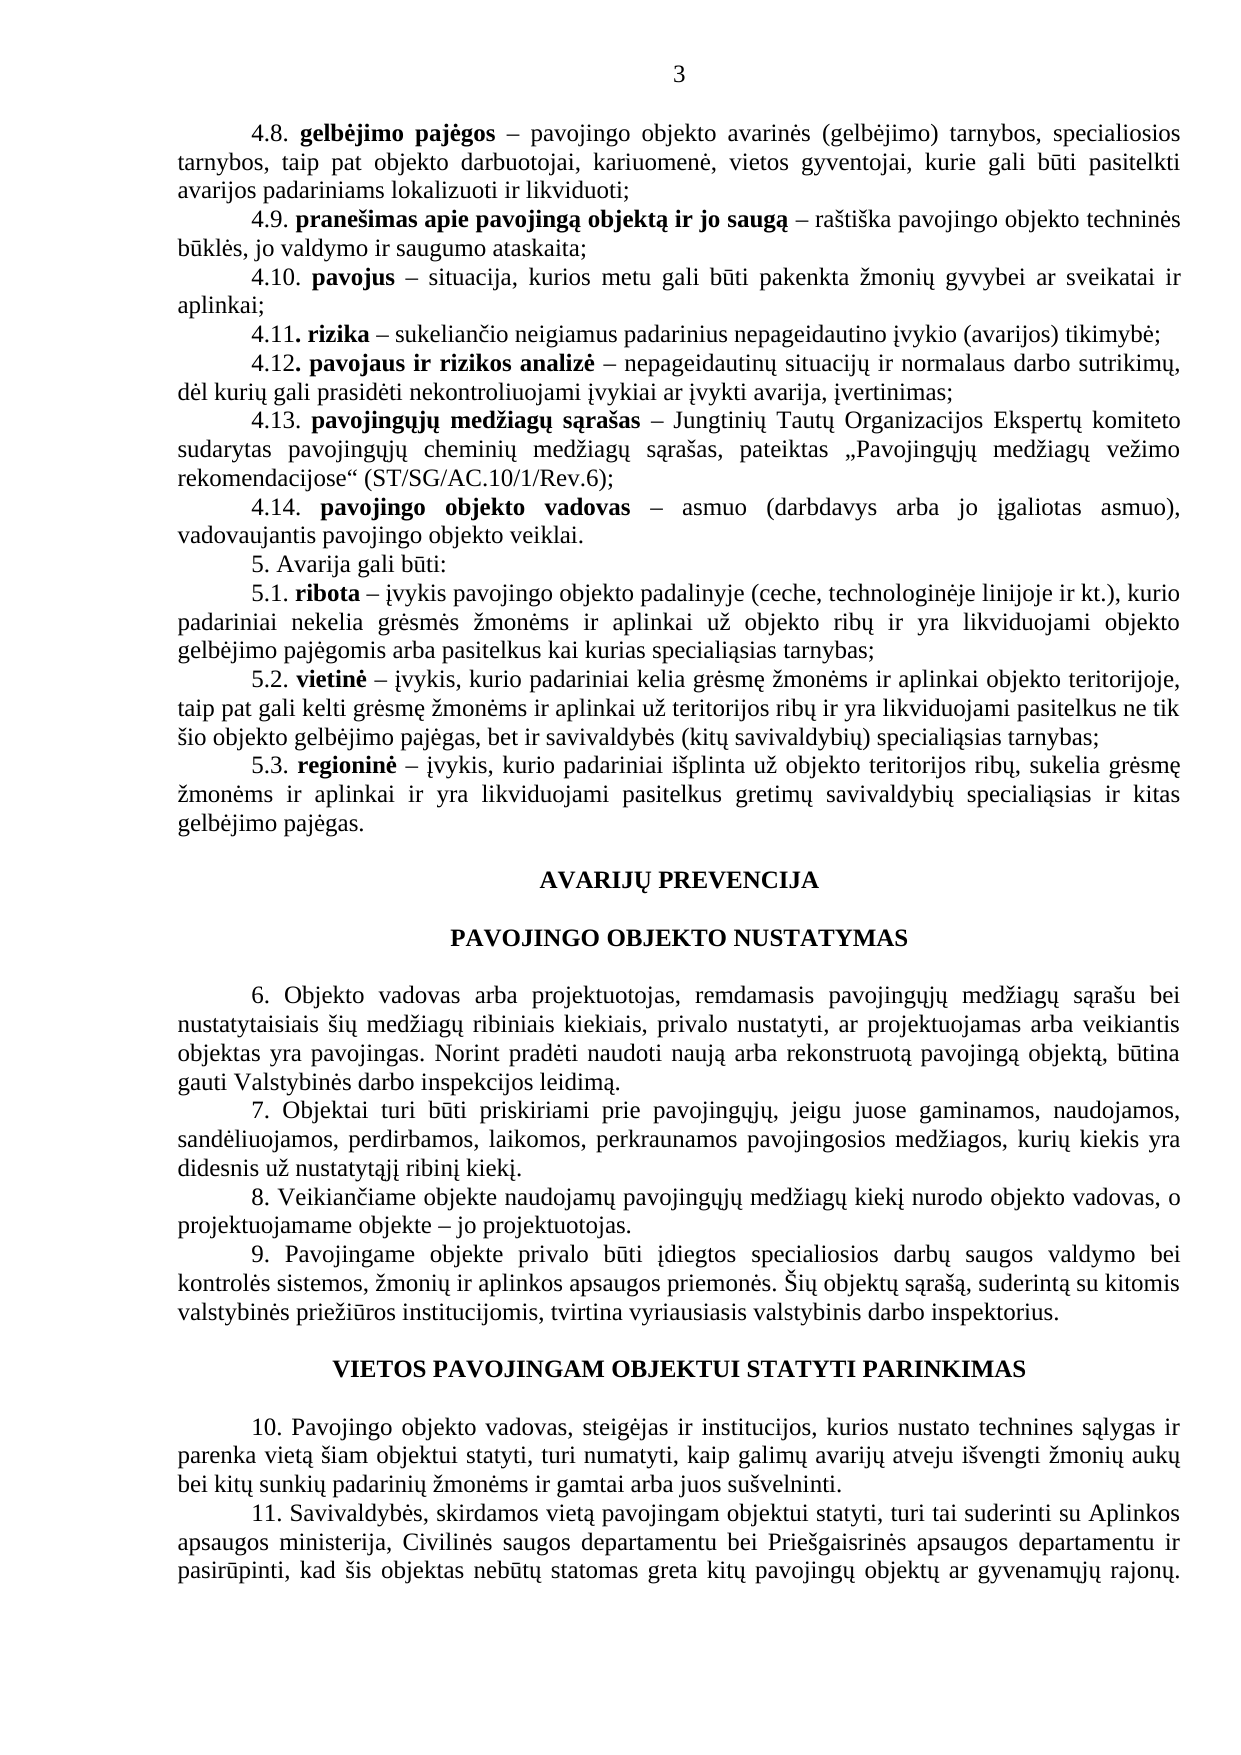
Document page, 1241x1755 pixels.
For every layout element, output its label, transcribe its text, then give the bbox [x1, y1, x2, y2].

text 5.1. ribota – įvykis pavojingo objekto padalinyje (ceche, technologinėje linijoje ir kt.), kurio padariniai nekelia grėsmės žmonėms ir aplinkai už objekto ribų ir yra likviduojami objekto gelbėjimo pajėgomis arba pasitelkus kai kurias specialiąsias tarnybas; [177, 578, 1181, 664]
text 9. Pavojingame objekte privalo būti įdiegtos specialiosios darbų saugos valdymo bei kontrolės sistemos, žmonių ir aplinkos apsaugos priemonės. Šių objektų sąrašą, suderintą su kitomis valstybinės priežiūros institucijomis, tvirtina vyriausiasis valstybinis darbo inspektorius. [177, 1239, 1181, 1326]
text AVARIJŲ PREVENCIJA [177, 866, 1181, 894]
text 4.10. pavojus – situacija, kurios metu gali būti pakenkta žmonių gyvybei ar sveikatai ir aplinkai; [177, 262, 1181, 319]
text 5.3. regioninė – įvykis, kurio padariniai išplinta už objekto teritorijos ribų, sukelia grėsmę žmonėms ir aplinkai ir yra likviduojami pasitelkus gretimų savivaldybių specialiąsias ir kitas gelbėjimo pajėgas. [177, 751, 1181, 837]
text 4.9. pranešimas apie pavojingą objektą ir jo saugą – raštiška pavojingo objekto techninės būklės, jo valdymo ir saugumo ataskaita; [177, 204, 1181, 262]
text 4.13. pavojingųjų medžiagų sąrašas – Jungtinių Tautų Organizacijos Ekspertų komiteto sudarytas pavojingųjų cheminių medžiagų sąrašas, pateiktas „Pavojingųjų medžiagų vežimo rekomendacijose“ (ST/SG/AC.10/1/Rev.6); [177, 406, 1181, 492]
text PAVOJINGO OBJEKTO NUSTATYMAS [177, 923, 1181, 952]
text 4.14. pavojingo objekto vadovas – asmuo (darbdavys arba jo įgaliotas asmuo), vadovaujantis pavojingo objekto veiklai. [177, 492, 1181, 549]
text 5.2. vietinė – įvykis, kurio padariniai kelia grėsmę žmonėms ir aplinkai objekto teritorijoje, taip pat gali kelti grėsmę žmonėms ir aplinkai už teritorijos ribų ir yra likviduojami pasitelkus ne tik šio objekto gelbėjimo pajėgas, bet ir savivaldybės (kitų savivaldybių) specialiąsias tarnybas; [177, 664, 1181, 751]
text 10. Pavojingo objekto vadovas, steigėjas ir institucijos, kurios nustato technines sąlygas ir parenka vietą šiam objektui statyti, turi numatyti, kaip galimų avarijų atveju išvengti žmonių aukų bei kitų sunkių padarinių žmonėms ir gamtai arba juos sušvelninti. [177, 1412, 1181, 1498]
text VIETOS PAVOJINGAM OBJEKTUI STATYTI PARINKIMAS [177, 1354, 1181, 1383]
text 4.8. gelbėjimo pajėgos – pavojingo objekto avarinės (gelbėjimo) tarnybos, specialiosios tarnybos, taip pat objekto darbuotojai, kariuomenė, vietos gyventojai, kurie gali būti pasitelkti avarijos padariniams lokalizuoti ir likviduoti; [177, 118, 1181, 204]
text 11. Savivaldybės, skirdamos vietą pavojingam objektui statyti, turi tai suderinti su Aplinkos apsaugos ministerija, Civilinės saugos departamentu bei Priešgaisrinės apsaugos departamentu ir pasirūpinti, kad šis objektas nebūtų statomas greta kitų pavojingų objektų ar gyvenamųjų rajonų. [177, 1498, 1181, 1584]
text 6. Objekto vadovas arba projektuotojas, remdamasis pavojingųjų medžiagų sąrašu bei nustatytaisiais šių medžiagų ribiniais kiekiais, privalo nustatyti, ar projektuojamas arba veikiantis objektas yra pavojingas. Norint pradėti naudoti naują arba rekonstruotą pavojingą objektą, būtina gauti Valstybinės darbo inspekcijos leidimą. [177, 981, 1181, 1096]
text 5. Avarija gali būti: [177, 549, 1181, 578]
text 4.12. pavojaus ir rizikos analizė – nepageidautinų situacijų ir normalaus darbo sutrikimų, dėl kurių gali prasidėti nekontroliuojami įvykiai ar įvykti avarija, įvertinimas; [177, 348, 1181, 406]
text 4.11. rizika – sukeliančio neigiamus padarinius nepageidautino įvykio (avarijos) tikimybė; [177, 319, 1181, 348]
text 8. Veikiančiame objekte naudojamų pavojingųjų medžiagų kiekį nurodo objekto vadovas, o projektuojamame objekte – jo projektuotojas. [177, 1182, 1181, 1239]
text 7. Objektai turi būti priskiriami prie pavojingųjų, jeigu juose gaminamos, naudojamos, sandėliuojamos, perdirbamos, laikomos, perkraunamos pavojingosios medžiagos, kurių kiekis yra didesnis už nustatytąjį ribinį kiekį. [177, 1096, 1181, 1182]
